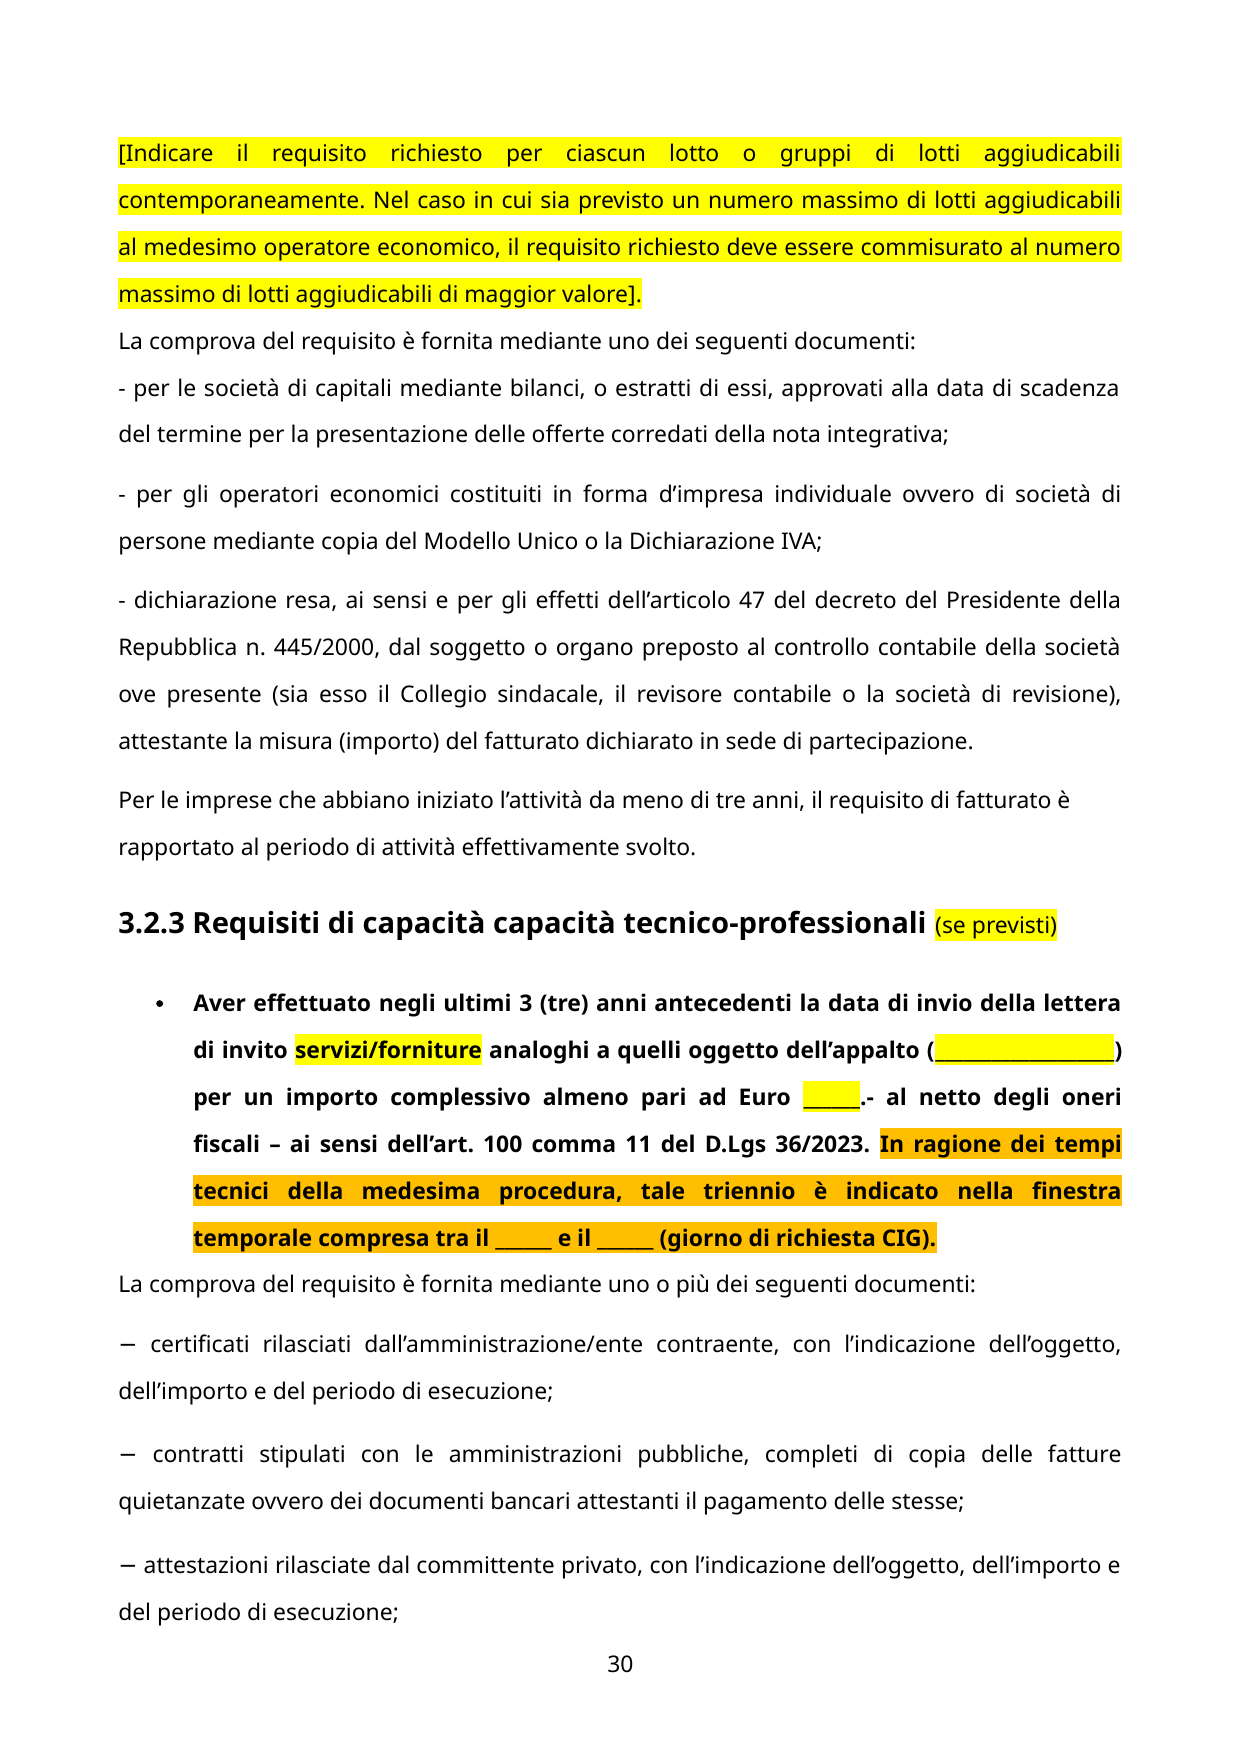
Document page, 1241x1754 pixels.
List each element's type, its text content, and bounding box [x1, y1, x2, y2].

text Per le imprese che abbiano iniziato l’attività da meno di tre anni, il requisito di fatturato è rapportato al periodo di attività effettivamente svolto. [118, 784, 1122, 862]
text La comprova del requisito è fornita mediante uno dei seguenti documenti: [118, 324, 1122, 356]
text La comprova del requisito è fornita mediante uno o più dei seguenti documenti: [118, 1268, 1122, 1300]
text [Indicare il requisito richiesto per ciascun lotto o gruppi di lotti aggiudicabili contemporaneamente. Nel caso in cui sia previsto un numero massimo di lotti aggiudicabili al medesimo operatore economico, il requisito richiesto deve essere commisurato al numero massimo di lotti aggiudicabili di maggior valore]. [118, 137, 1122, 309]
text − certificati rilasciati dall’amministrazione/ente contraente, con l’indicazione dell’oggetto, dell’importo e del periodo di esecuzione; [118, 1328, 1122, 1406]
text 3.2.3 Requisiti di capacità capacità tecnico-professionali (se previsti) [118, 903, 1122, 942]
text - dichiarazione resa, ai sensi e per gli effetti dell’articolo 47 del decreto del Presidente della Repubblica n. 445/2000, dal soggetto o organo preposto al controllo contabile della società ove presente (sia esso il Collegio sindacale, il revisore contabile o la società di revisione), attestante la misura (importo) del fatturato dichiarato in sede di partecipazione. [118, 584, 1122, 756]
text - per gli operatori economici costituiti in forma d’impresa individuale ovvero di società di persone mediante copia del Modello Unico o la Dichiarazione IVA; [118, 478, 1122, 556]
text − contratti stipulati con le amministrazioni pubbliche, completi di copia delle fatture quietanzate ovvero dei documenti bancari attestanti il pagamento delle stesse; [118, 1438, 1122, 1517]
list Aver effettuato negli ultimi 3 (tre) anni antecedenti la data di invio della lettera di invito servizi/forniture analoghi a quelli oggetto dell’appalto (___________________) per un importo complessivo almeno pari ad Euro ______.- al netto degli oneri fiscali – ai sensi dell’art. 100 comma 11 del D.Lgs 36/2023. In ragione dei tempi tecnici della medesima procedura, tale triennio è indicato nella finestra temporale compresa tra il ______ e il ______ (giorno di richiesta CIG). [156, 987, 1122, 1253]
text - per le società di capitali mediante bilanci, o estratti di essi, approvati alla data di scadenza del termine per la presentazione delle offerte corredati della nota integrativa; [118, 371, 1122, 449]
text − attestazioni rilasciate dal committente privato, con l’indicazione dell’oggetto, dell’importo e del periodo di esecuzione; [118, 1549, 1122, 1627]
